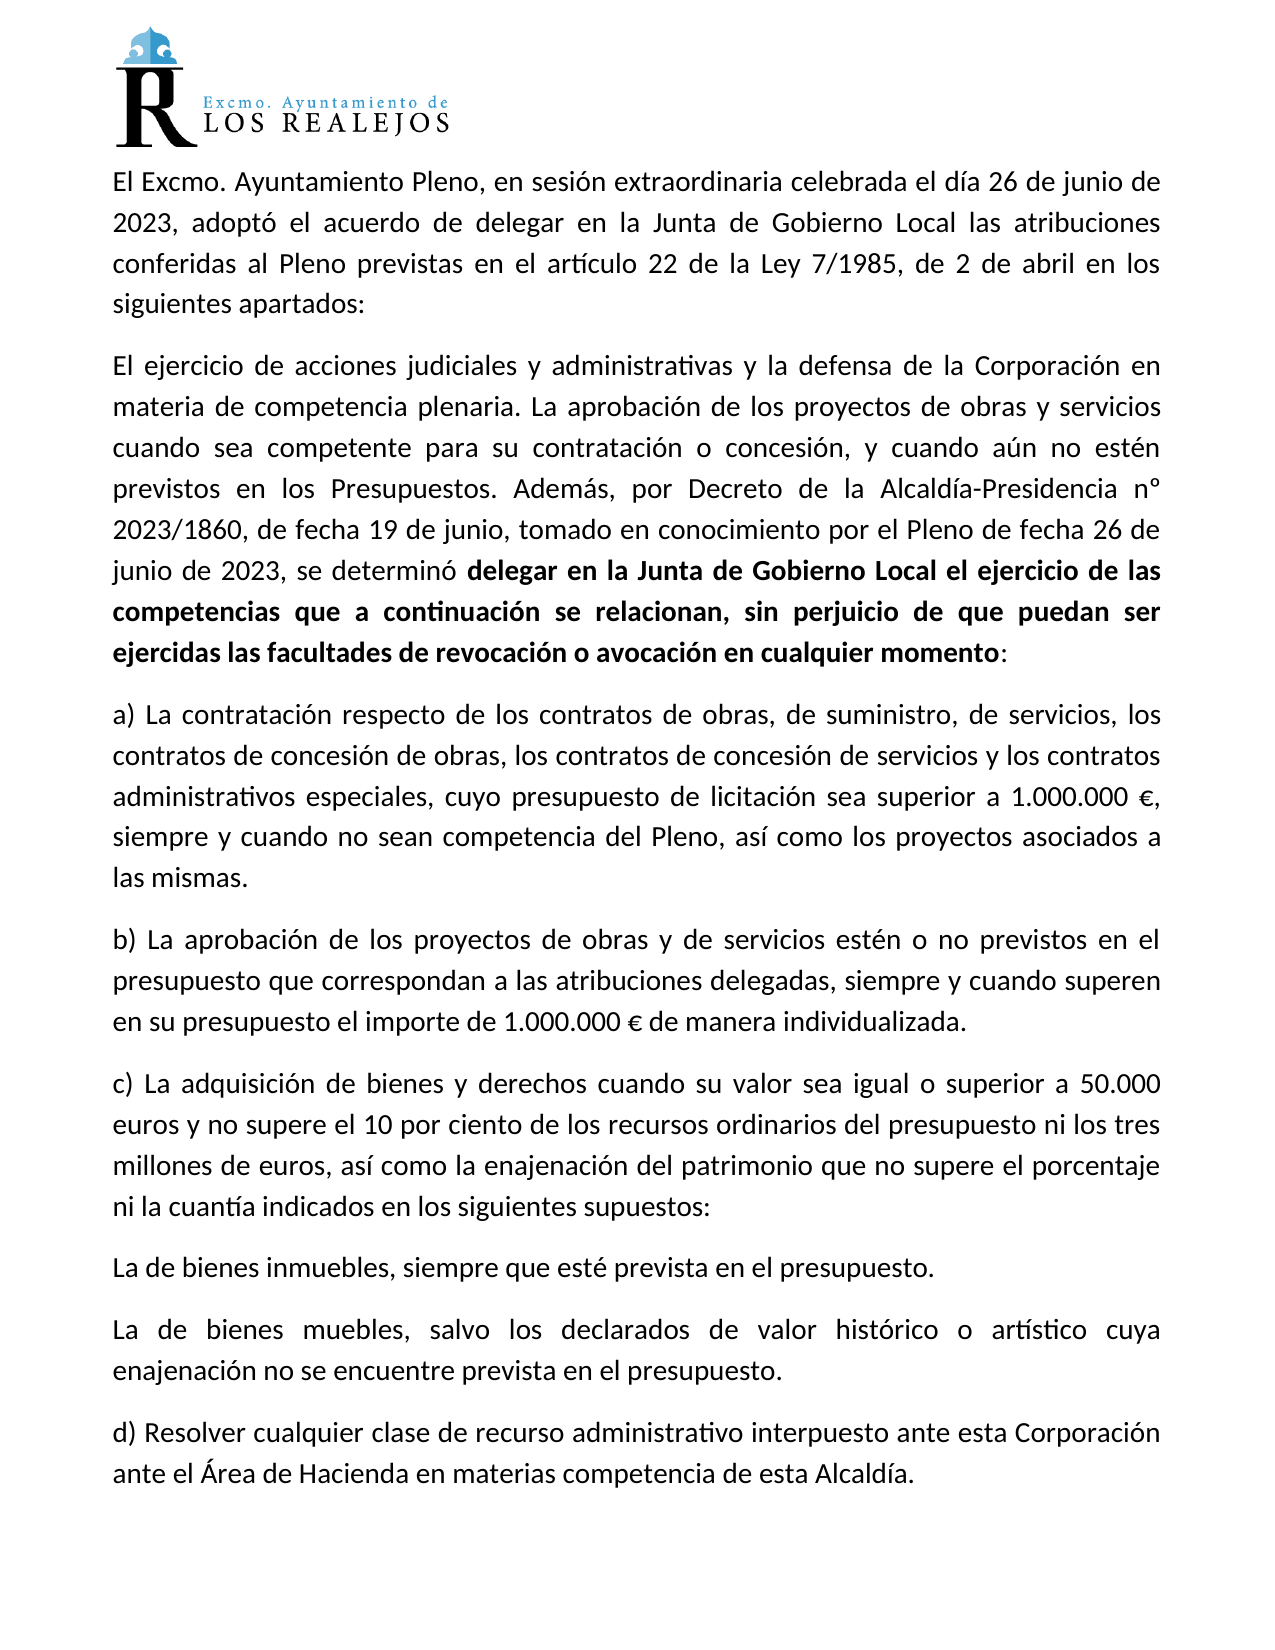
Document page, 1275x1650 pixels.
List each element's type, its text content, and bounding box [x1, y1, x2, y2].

text d) Resolver cualquier clase de recurso administrativo interpuesto ante esta Corporación ante el Área de Hacienda en materias competencia de esta Alcaldía. [112, 1414, 1162, 1491]
text a) La contratación respecto de los contratos de obras, de suministro, de servicios, los contratos de concesión de obras, los contratos de concesión de servicios y los contratos administrativos especiales, cuyo presupuesto de licitación sea superior a 1.000.000 €, siempre y cuando no sean competencia del Pleno, así como los proyectos asociados a las mismas. [112, 696, 1162, 895]
text El ejercicio de acciones judiciales y administrativas y la defensa de la Corporación en materia de competencia plenaria. La aprobación de los proyectos de obras y servicios cuando sea competente para su contratación o concesión, y cuando aún no estén previstos en los Presupuestos. Además, por Decreto de la Alcaldía-Presidencia nº 2023/1860, de fecha 19 de junio, tomado en conocimiento por el Pleno de fecha 26 de junio de 2023, se determinó delegar en la Junta de Gobierno Local el ejercicio de las competencias que a continuación se relacionan, sin perjuicio de que puedan ser ejercidas las facultades de revocación o avocación en cualquier momento: [112, 347, 1162, 669]
text El Excmo. Ayuntamiento Pleno, en sesión extraordinaria celebrada el día 26 de junio de 2023, adoptó el acuerdo de delegar en la Junta de Gobierno Local las atribuciones conferidas al Pleno previstas en el artículo 22 de la Ley 7/1985, de 2 de abril en los siguientes apartados: [112, 163, 1162, 321]
text La de bienes muebles, salvo los declarados de valor histórico o artístico cuya enajenación no se encuentre prevista en el presupuesto. [112, 1311, 1162, 1388]
text c) La adquisición de bienes y derechos cuando su valor sea igual o superior a 50.000 euros y no supere el 10 por ciento de los recursos ordinarios del presupuesto ni los tres millones de euros, así como la enajenación del patrimonio que no supere el porcentaje ni la cuantía indicados en los siguientes supuestos: [112, 1065, 1162, 1223]
text b) La aprobación de los proyectos de obras y de servicios estén o no previstos en el presupuesto que correspondan a las atribuciones delegadas, siempre y cuando superen en su presupuesto el importe de 1.000.000 € de manera individualizada. [112, 921, 1162, 1039]
text La de bienes inmuebles, siempre que esté prevista en el presupuesto. [112, 1249, 1162, 1285]
